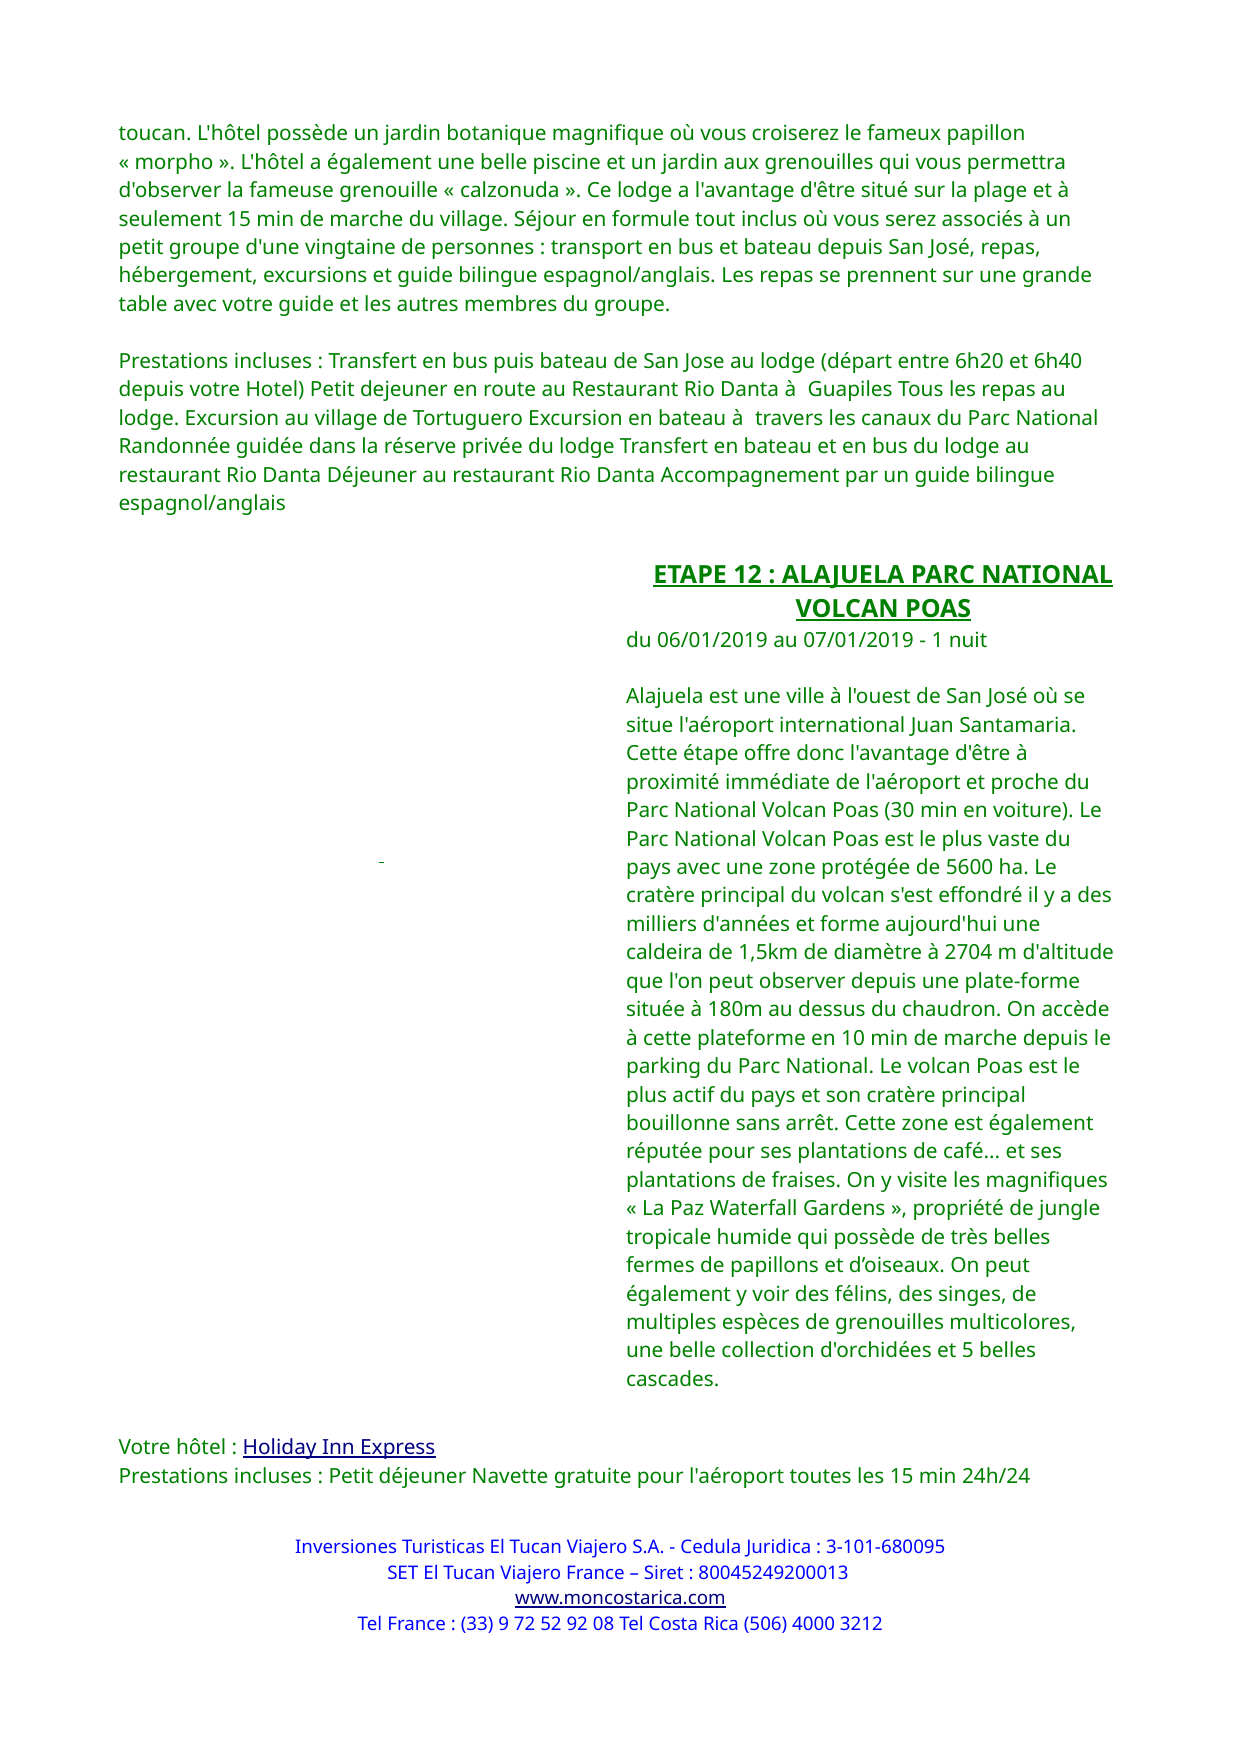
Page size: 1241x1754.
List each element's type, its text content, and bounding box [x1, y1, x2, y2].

text Prestations incluses : Transfert en bus puis bateau de San Jose au lodge (départ entre 6h20 et 6h40 depuis votre Hotel) Petit dejeuner en route au Restaurant Rio Danta à Guapiles Tous les repas au lodge. Excursion au village de Tortuguero Excursion en bateau à travers les canaux du Parc National Randonnée guidée dans la réserve privée du lodge Transfert en bateau et en bus du lodge au restaurant Rio Danta Déjeuner au restaurant Rio Danta Accompagnement par un guide bilingue espagnol/anglais [118, 346, 1122, 517]
table_header ETAPE 12 : ALAJUELA PARC NATIONAL VOLCAN POAS du 06/01/2019 au 07/01/2019 - 1 nuit Alajuela est une ville à l'ouest de San José où se situe l'aéroport international Juan Santamaria. Cette étape offre donc l'avantage d'être à proximité immédiate de l'aéroport et proche du Parc National Volcan Poas (30 min en voiture). Le Parc National Volcan Poas est le plus vaste du pays avec une zone protégée de 5600 ha. Le cratère principal du volcan s'est effondré il y a des milliers d'années et forme aujourd'hui une caldeira de 1,5km de diamètre à 2704 m d'altitude que l'on peut observer depuis une plate-forme située à 180m au dessus du chaudron. On accède à cette plateforme en 10 min de marche depuis le parking du Parc National. Le volcan Poas est le plus actif du pays et son cratère principal bouillonne sans arrêt. Cette zone est également réputée pour ses plantations de café... et ses plantations de fraises. On y visite les magnifiques « La Paz Waterfall Gardens », propriété de jungle tropicale humide qui possède de très belles fermes de papillons et d’oiseaux. On peut également y voir des félins, des singes, de multiples espèces de grenouilles multicolores, une belle collection d'orchidées et 5 belles cascades. [620, 551, 1122, 1398]
table_header [118, 551, 620, 1398]
text Votre hôtel : Holiday Inn Express [118, 1432, 1122, 1461]
text Prestations incluses : Petit déjeuner Navette gratuite pour l'aéroport toutes les 15 min 24h/24 [118, 1461, 1122, 1489]
text toucan. L'hôtel possède un jardin botanique magnifique où vous croiserez le fameux papillon « morpho ». L'hôtel a également une belle piscine et un jardin aux grenouilles qui vous permettra d'observer la fameuse grenouille « calzonuda ». Ce lodge a l'avantage d'être situé sur la plage et à seulement 15 min de marche du village. Séjour en formule tout inclus où vous serez associés à un petit groupe d'une vingtaine de personnes : transport en bus et bateau depuis San José, repas, hébergement, excursions et guide bilingue espagnol/anglais. Les repas se prennent sur une grande table avec votre guide et les autres membres du groupe. [118, 118, 1122, 317]
